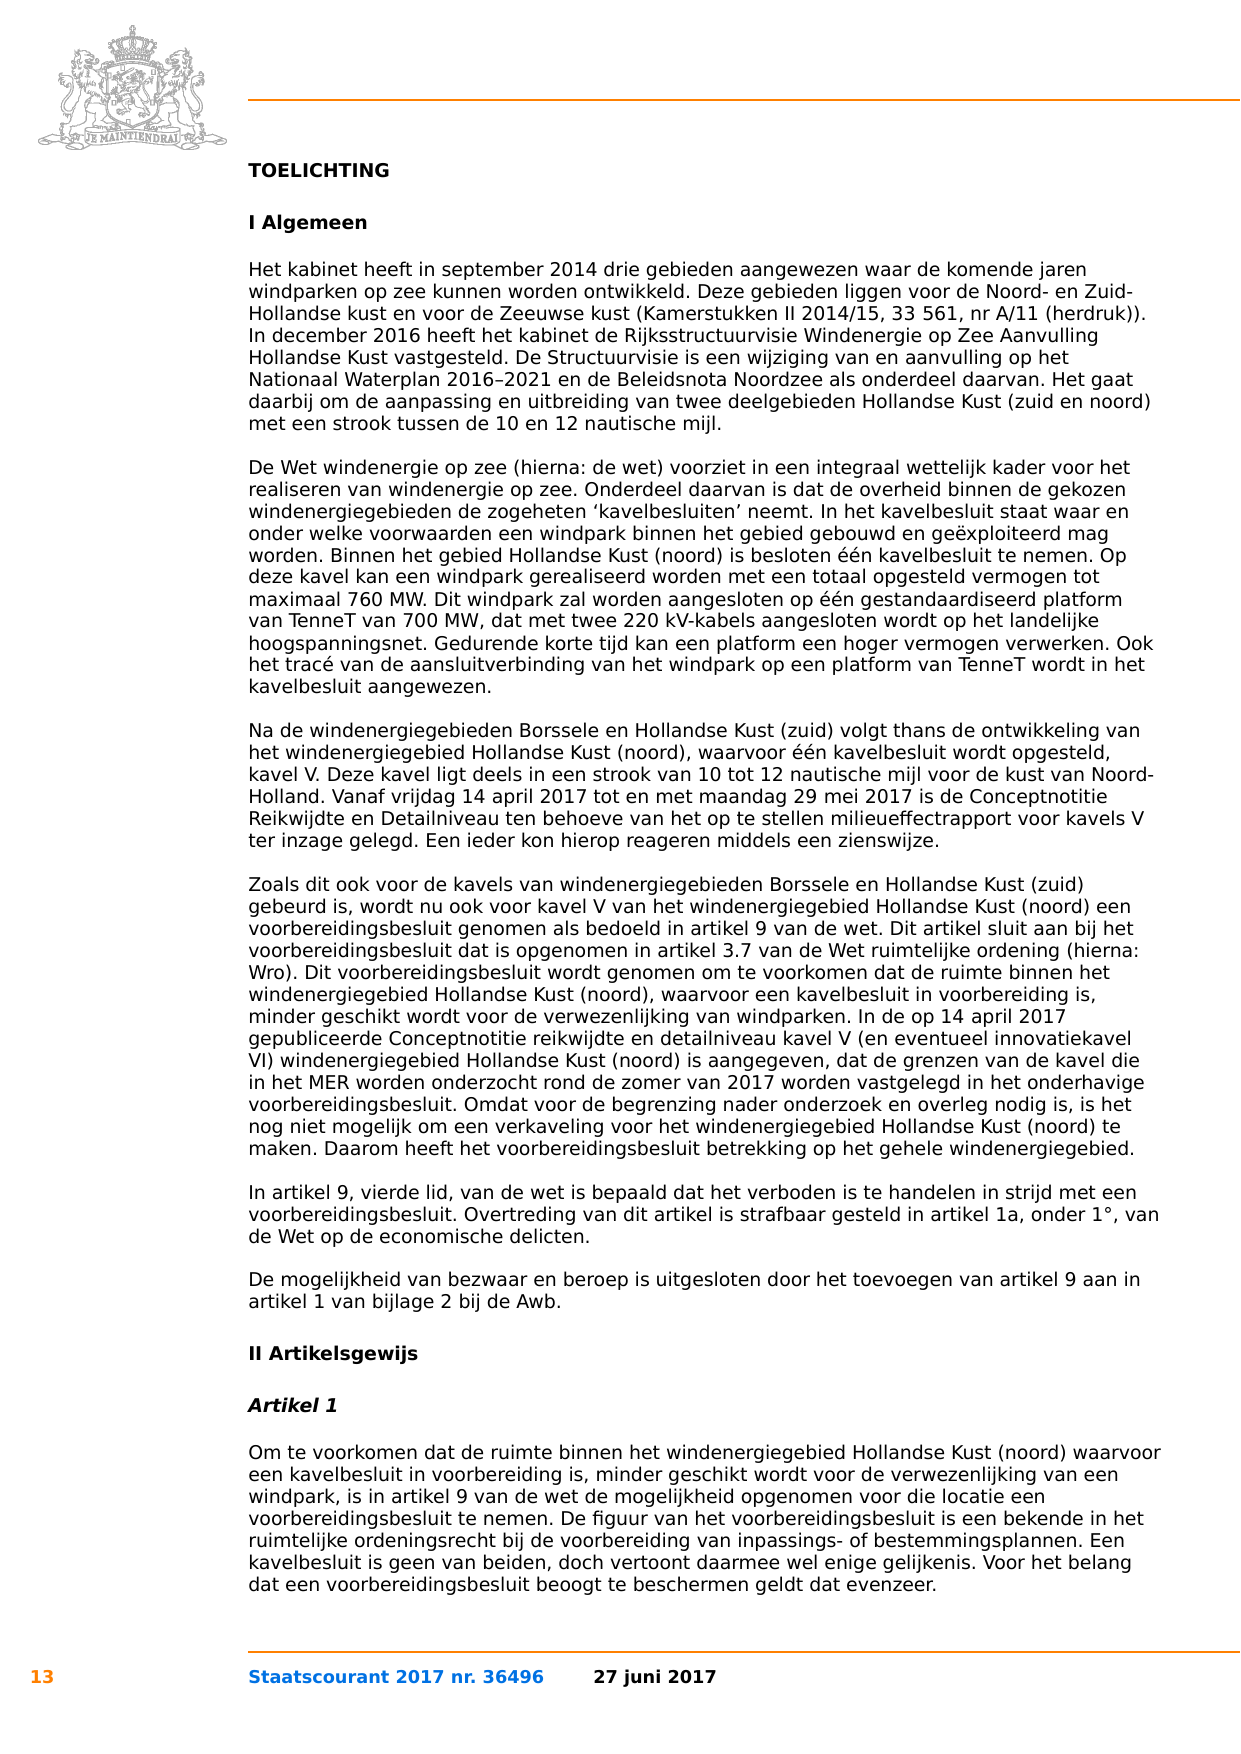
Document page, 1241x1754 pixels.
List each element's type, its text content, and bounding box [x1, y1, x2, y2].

text De Wet windenergie op zee (hierna: de wet) voorziet in een integraal wettelijk kader voor het realiseren van windenergie op zee. Onderdeel daarvan is dat de overheid binnen de gekozen windenergiegebieden de zogeheten ‘kavelbesluiten’ neemt. In het kavelbesluit staat waar en onder welke voorwaarden een windpark binnen het gebied gebouwd en geëxploiteerd mag worden. Binnen het gebied Hollandse Kust (noord) is besloten één kavelbesluit te nemen. Op deze kavel kan een windpark gerealiseerd worden met een totaal opgesteld vermogen tot maximaal 760 MW. Dit windpark zal worden aangesloten op één gestandaardiseerd platform van TenneT van 700 MW, dat met twee 220 kV-kabels aangesloten wordt op het landelijke hoogspanningsnet. Gedurende korte tijd kan een platform een hoger vermogen verwerken. Ook het tracé van de aansluitverbinding van het windpark op een platform van TenneT wordt in het kavelbesluit aangewezen. [248, 457, 1163, 698]
subtitle II Artikelsgewijs [248, 1343, 1163, 1365]
text Om te voorkomen dat de ruimte binnen het windenergiegebied Hollandse Kust (noord) waarvoor een kavelbesluit in voorbereiding is, minder geschikt wordt voor de verwezenlijking van een windpark, is in artikel 9 van de wet de mogelijkheid opgenomen voor die locatie een voorbereidingsbesluit te nemen. De figuur van het voorbereidingsbesluit is een bekende in het ruimtelijke ordeningsrecht bij de voorbereiding van inpassings- of bestemmingsplannen. Een kavelbesluit is geen van beiden, doch vertoont daarmee wel enige gelijkenis. Voor het belang dat een voorbereidingsbesluit beoogt te beschermen geldt dat evenzeer. [248, 1442, 1163, 1596]
text De mogelijkheid van bezwaar en beroep is uitgesloten door het toevoegen van artikel 9 aan in artikel 1 van bijlage 2 bij de Awb. [248, 1269, 1163, 1313]
subtitle TOELICHTING [248, 160, 1163, 182]
text Zoals dit ook voor de kavels van windenergiegebieden Borssele en Hollandse Kust (zuid) gebeurd is, wordt nu ook voor kavel V van het windenergiegebied Hollandse Kust (noord) een voorbereidingsbesluit genomen als bedoeld in artikel 9 van de wet. Dit artikel sluit aan bij het voorbereidingsbesluit dat is opgenomen in artikel 3.7 van de Wet ruimtelijke ordening (hierna: Wro). Dit voorbereidingsbesluit wordt genomen om te voorkomen dat de ruimte binnen het windenergiegebied Hollandse Kust (noord), waarvoor een kavelbesluit in voorbereiding is, minder geschikt wordt voor de verwezenlijking van windparken. In de op 14 april 2017 gepubliceerde Conceptnotitie reikwijdte en detailniveau kavel V (en eventueel innovatiekavel VI) windenergiegebied Hollandse Kust (noord) is aangegeven, dat de grenzen van de kavel die in het MER worden onderzocht rond de zomer van 2017 worden vastgelegd in het onderhavige voorbereidingsbesluit. Omdat voor de begrenzing nader onderzoek en overleg nodig is, is het nog niet mogelijk om een verkaveling voor het windenergiegebied Hollandse Kust (noord) te maken. Daarom heeft het voorbereidingsbesluit betrekking op het gehele windenergiegebied. [248, 874, 1163, 1160]
picture [38, 25, 227, 150]
text In artikel 9, vierde lid, van de wet is bepaald dat het verboden is te handelen in strijd met een voorbereidingsbesluit. Overtreding van dit artikel is strafbaar gesteld in artikel 1a, onder 1°, van de Wet op de economische delicten. [248, 1182, 1163, 1247]
subtitle Artikel 1 [248, 1395, 1163, 1417]
text Het kabinet heeft in september 2014 drie gebieden aangewezen waar de komende jaren windparken op zee kunnen worden ontwikkeld. Deze gebieden liggen voor de Noord- en Zuid-Hollandse kust en voor de Zeeuwse kust (Kamerstukken II 2014/15, 33 561, nr A/11 (herdruk)). In december 2016 heeft het kabinet de Rijksstructuurvisie Windenergie op Zee Aanvulling Hollandse Kust vastgesteld. De Structuurvisie is een wijziging van en aanvulling op het Nationaal Waterplan 2016–2021 en de Beleidsnota Noordzee als onderdeel daarvan. Het gaat daarbij om de aanpassing en uitbreiding van twee deelgebieden Hollandse Kust (zuid en noord) met een strook tussen de 10 en 12 nautische mijl. [248, 259, 1163, 435]
text Na de windenergiegebieden Borssele en Hollandse Kust (zuid) volgt thans de ontwikkeling van het windenergiegebied Hollandse Kust (noord), waarvoor één kavelbesluit wordt opgesteld, kavel V. Deze kavel ligt deels in een strook van 10 tot 12 nautische mijl voor de kust van Noord-Holland. Vanaf vrijdag 14 april 2017 tot en met maandag 29 mei 2017 is de Conceptnotitie Reikwijdte en Detailniveau ten behoeve van het op te stellen milieueffectrapport voor kavels V ter inzage gelegd. Een ieder kon hierop reageren middels een zienswijze. [248, 720, 1163, 852]
subtitle I Algemeen [248, 212, 1163, 234]
